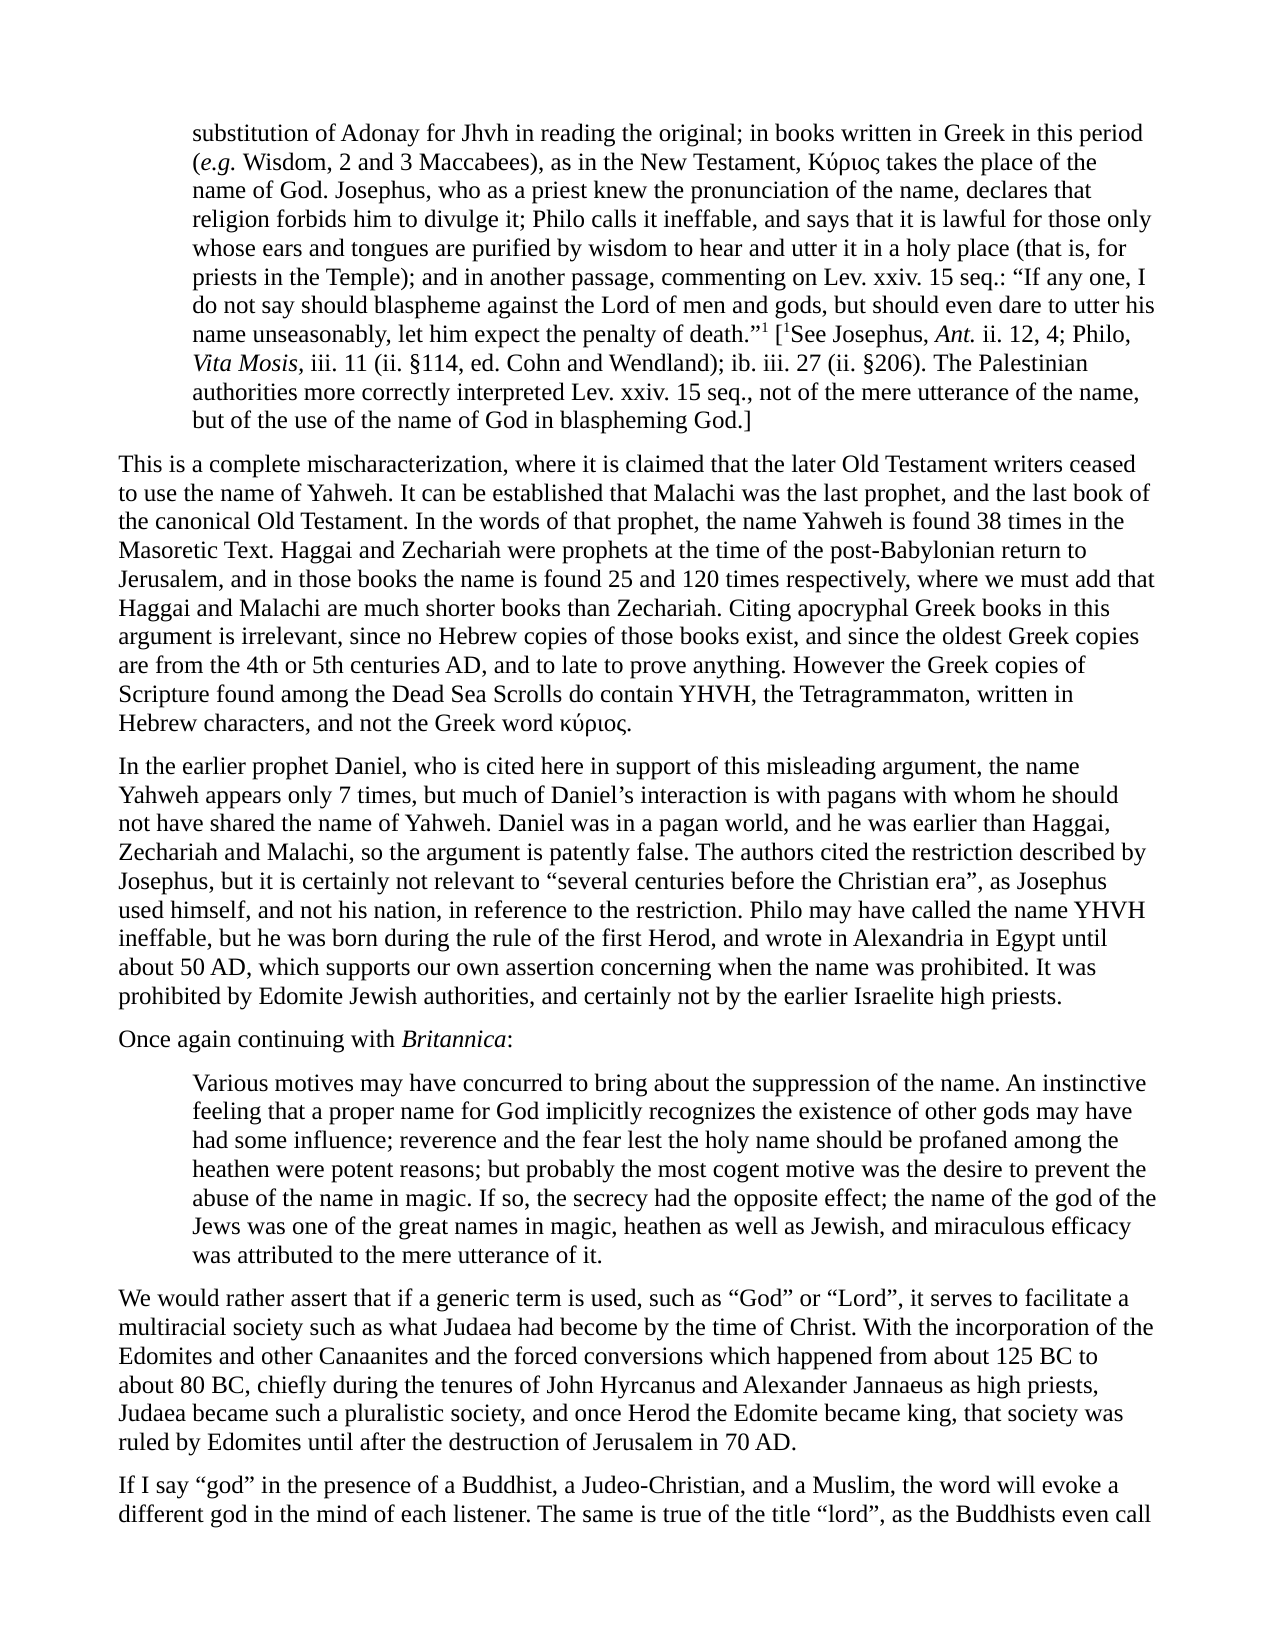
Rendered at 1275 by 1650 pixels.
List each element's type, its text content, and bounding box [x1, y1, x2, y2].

text Once again continuing with Britannica: [118, 1024, 1157, 1053]
text substitution of Adonay for Jhvh in reading the original; in books written in Greek in this period (e.g. Wisdom, 2 and 3 Maccabees), as in the New Testament, Κύριος takes the place of the name of God. Josephus, who as a priest knew the pronunciation of the name, declares that religion forbids him to divulge it; Philo calls it ineffable, and says that it is lawful for those only whose ears and tongues are purified by wisdom to hear and utter it in a holy place (that is, for priests in the Temple); and in another passage, commenting on Lev. xxiv. 15 seq.: “If any one, I do not say should blaspheme against the Lord of men and gods, but should even dare to utter his name unseasonably, let him expect the penalty of death.”1 [1See Josephus, Ant. ii. 12, 4; Philo, Vita Mosis, iii. 11 (ii. §114, ed. Cohn and Wendland); ib. iii. 27 (ii. §206). The Palestinian authorities more correctly interpreted Lev. xxiv. 15 seq., not of the mere utterance of the name, but of the use of the name of God in blaspheming God.] [192, 118, 1157, 434]
text In the earlier prophet Daniel, who is cited here in support of this misleading argument, the name Yahweh appears only 7 times, but much of Daniel’s interaction is with pagans with whom he should not have shared the name of Yahweh. Daniel was in a pagan world, and he was earlier than Haggai, Zechariah and Malachi, so the argument is patently false. The authors cited the restriction described by Josephus, but it is certainly not relevant to “several centuries before the Christian era”, as Josephus used himself, and not his nation, in reference to the restriction. Philo may have called the name YHVH ineffable, but he was born during the rule of the first Herod, and wrote in Alexandria in Egypt until about 50 AD, which supports our own assertion concerning when the name was prohibited. It was prohibited by Edomite Jewish authorities, and certainly not by the earlier Israelite high priests. [118, 751, 1157, 1010]
text This is a complete mischaracterization, where it is claimed that the later Old Testament writers ceased to use the name of Yahweh. It can be established that Malachi was the last prophet, and the last book of the canonical Old Testament. In the words of that prophet, the name Yahweh is found 38 times in the Masoretic Text. Haggai and Zechariah were prophets at the time of the post-Babylonian return to Jerusalem, and in those books the name is found 25 and 120 times respectively, where we must add that Haggai and Malachi are much shorter books than Zechariah. Citing apocryphal Greek books in this argument is irrelevant, since no Hebrew copies of those books exist, and since the oldest Greek copies are from the 4th or 5th centuries AD, and to late to prove anything. However the Greek copies of Scripture found among the Dead Sea Scrolls do contain YHVH, the Tetragrammaton, written in Hebrew characters, and not the Greek word κύριος. [118, 449, 1157, 736]
text If I say “god” in the presence of a Buddhist, a Judeo-Christian, and a Muslim, the word will evoke a different god in the mind of each listener. The same is true of the title “lord”, as the Buddhists even call [118, 1471, 1157, 1528]
text Various motives may have concurred to bring about the suppression of the name. An instinctive feeling that a proper name for God implicitly recognizes the existence of other gods may have had some influence; reverence and the fear lest the holy name should be profaned among the heathen were potent reasons; but probably the most cogent motive was the desire to prevent the abuse of the name in magic. If so, the secrecy had the opposite effect; the name of the god of the Jews was one of the great names in magic, heathen as well as Jewish, and miraculous efficacy was attributed to the mere utterance of it. [192, 1068, 1157, 1269]
text We would rather assert that if a generic term is used, such as “God” or “Lord”, it serves to facilitate a multiracial society such as what Judaea had become by the time of Christ. With the incorporation of the Edomites and other Canaanites and the forced conversions which happened from about 125 BC to about 80 BC, chiefly during the tenures of John Hyrcanus and Alexander Jannaeus as high priests, Judaea became such a pluralistic society, and once Herod the Edomite became king, that society was ruled by Edomites until after the destruction of Jerusalem in 70 AD. [118, 1283, 1157, 1456]
